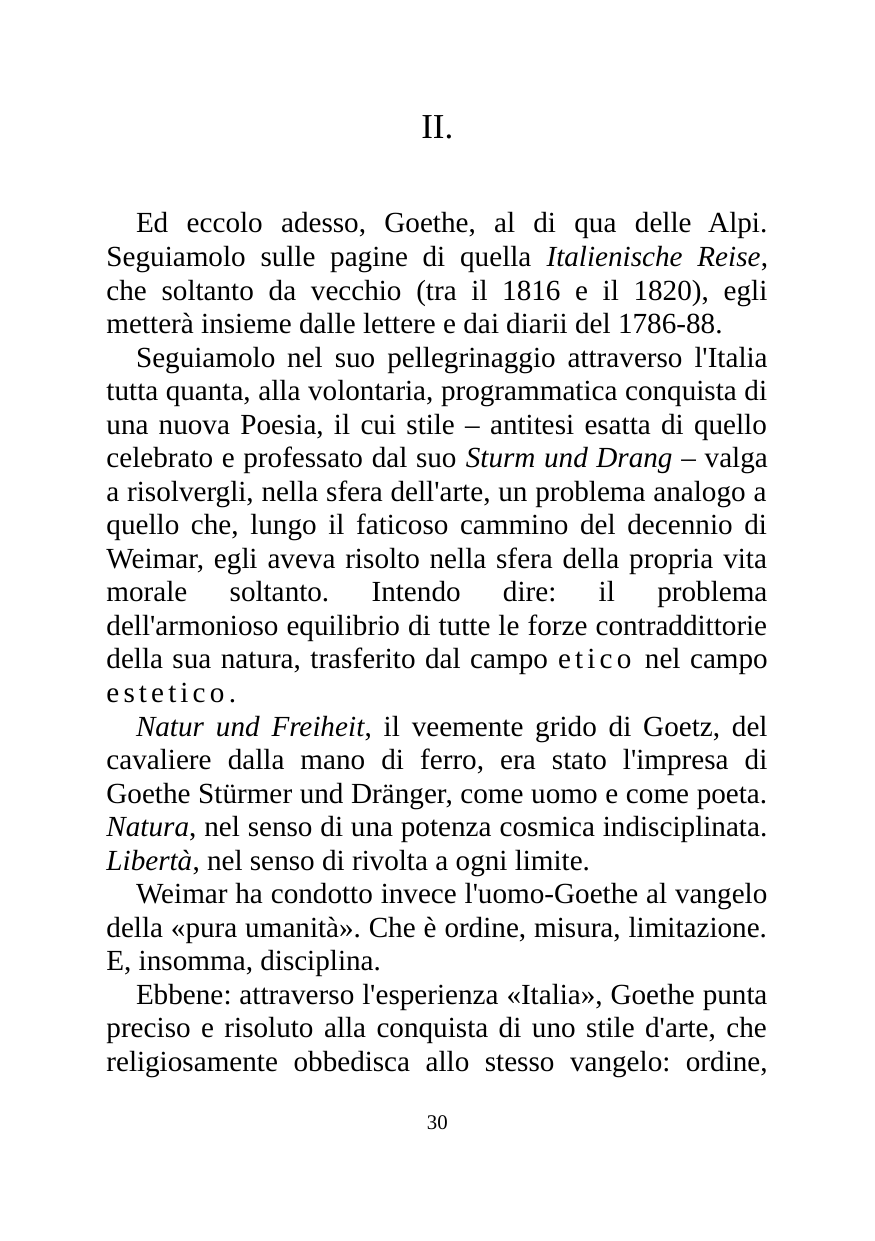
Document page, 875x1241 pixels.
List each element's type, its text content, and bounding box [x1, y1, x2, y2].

text Ed eccolo adesso, Goethe, al di qua delle Alpi. Seguiamolo sulle pagine di quella Italienische Reise, che soltanto da vecchio (tra il 1816 e il 1820), egli metterà insieme dalle lettere e dai diarii del 1786-88. [106, 206, 768, 340]
text Ebbene: attraverso l'esperienza «Italia», Goethe punta preciso e risoluto alla conquista di uno stile d'arte, che religiosamente obbedisca allo stesso vangelo: ordine, [106, 977, 768, 1078]
text Weimar ha condotto invece l'uomo-Goethe al vangelo della «pura umanità». Che è ordine, misura, limitazione. E, insomma, disciplina. [106, 876, 768, 977]
subtitle II. [106, 106, 768, 146]
text Seguiamolo nel suo pellegrinaggio attraverso l'Italia tutta quanta, alla volontaria, programmatica conquista di una nuova Poesia, il cui stile – antitesi esatta di quello celebrato e professato dal suo Sturm und Drang – valga a risolvergli, nella sfera dell'arte, un problema analogo a quello che, lungo il faticoso cammino del decennio di Weimar, egli aveva risolto nella sfera della propria vita morale soltanto. Intendo dire: il problema dell'armonioso equilibrio di tutte le forze contraddittorie della sua natura, trasferito dal campo etico nel campo estetico. [106, 340, 768, 709]
text Natur und Freiheit, il veemente grido di Goetz, del cavaliere dalla mano di ferro, era stato l'impresa di Goethe Stürmer und Dränger, come uomo e come poeta. Natura, nel senso di una potenza cosmica indisciplinata. Libertà, nel senso di rivolta a ogni limite. [106, 709, 768, 876]
